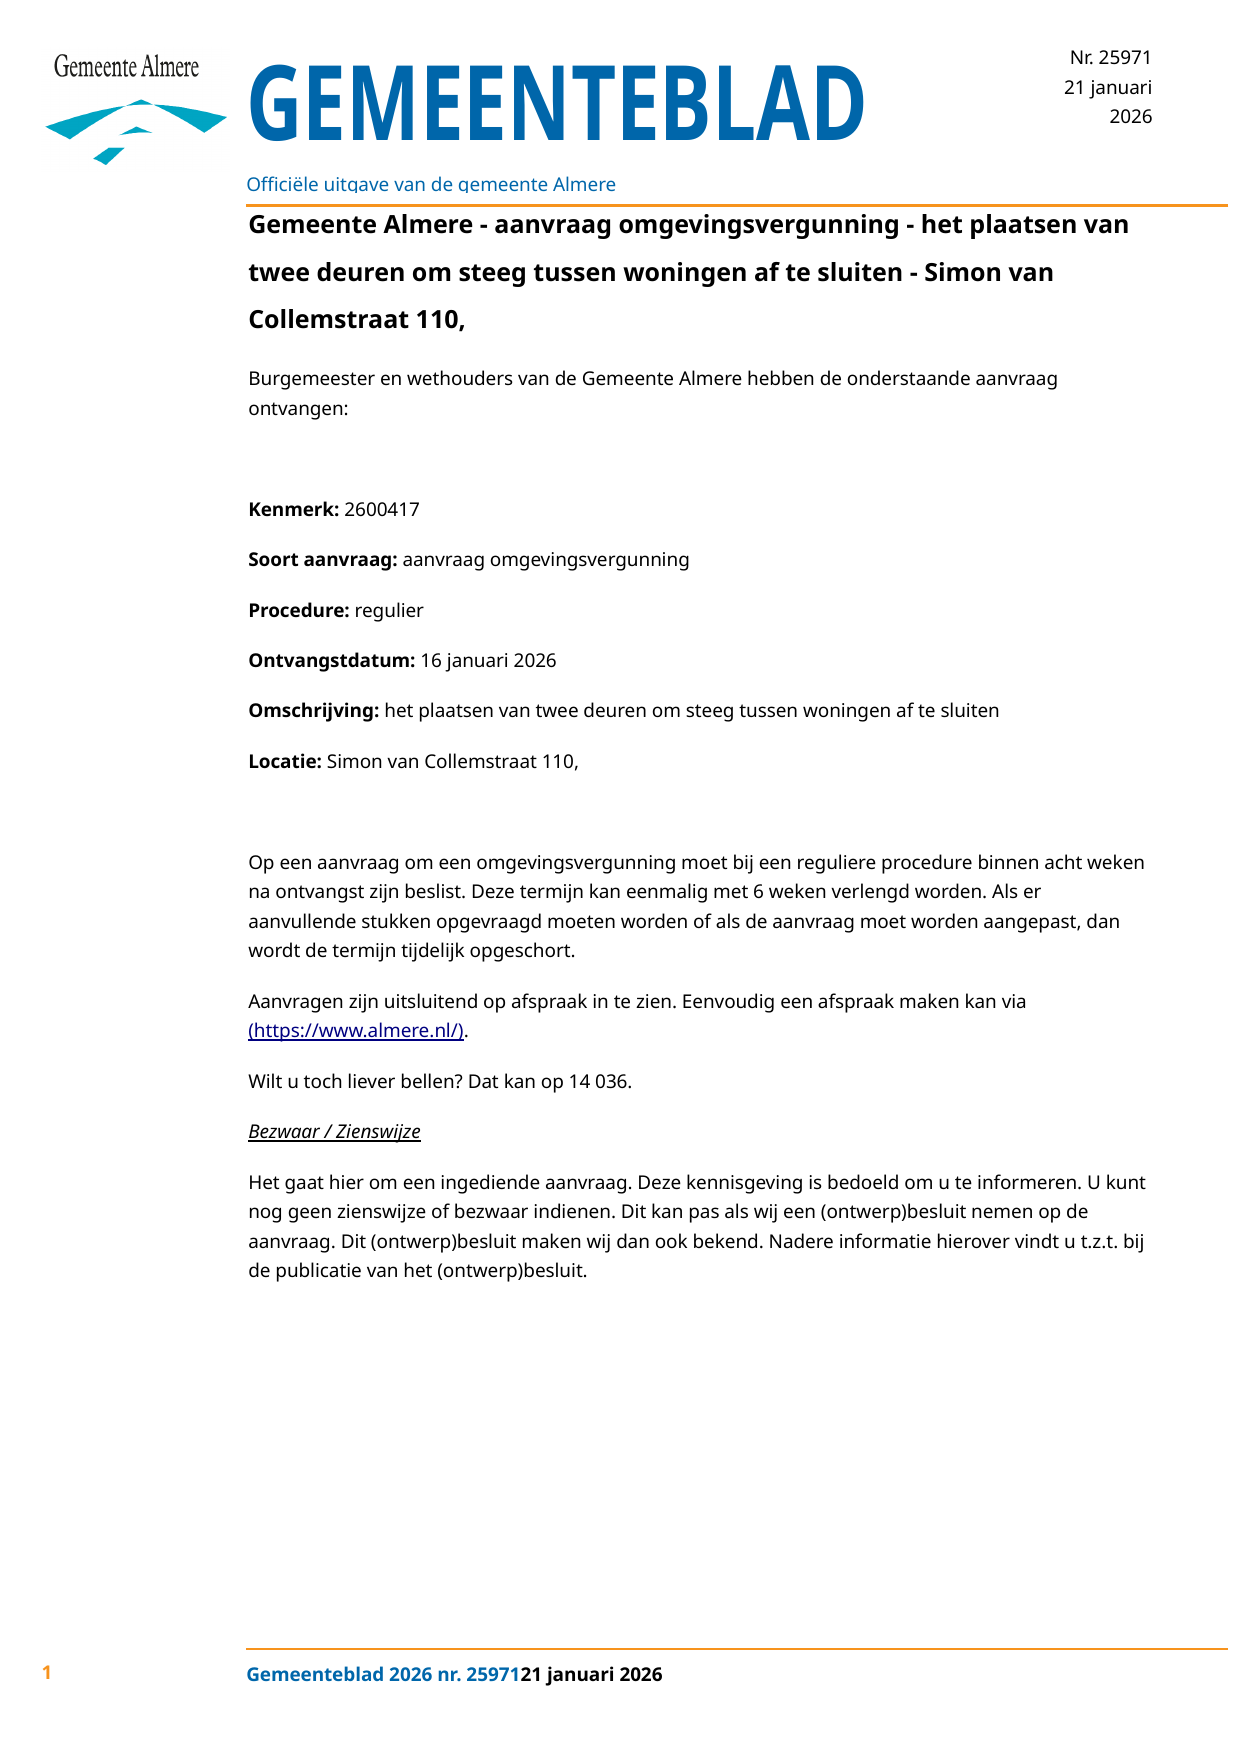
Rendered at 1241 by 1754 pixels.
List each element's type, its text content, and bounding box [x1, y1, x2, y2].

text Procedure: regulier [248, 597, 1152, 622]
text Bezwaar / Zienswijze [248, 1118, 1152, 1144]
text Op een aanvraag om een omgevingsvergunning moet bij een reguliere procedure binnen acht weken na ontvangst zijn beslist. Deze termijn kan eenmalig met 6 weken verlengd worden. Als er aanvullende stukken opgevraagd moeten worden of als de aanvraag moet worden aangepast, dan wordt de termijn tijdelijk opgeschort. [248, 849, 1152, 963]
text Burgemeester en wethouders van de Gemeente Almere hebben de onderstaande aanvraag ontvangen: [248, 366, 1152, 421]
text Soort aanvraag: aanvraag omgevingsvergunning [248, 546, 1152, 572]
text Aanvragen zijn uitsluitend op afspraak in te zien. Eenvoudig een afspraak maken kan via (https://www.almere.nl/). [248, 988, 1152, 1043]
text Locatie: Simon van Collemstraat 110, [248, 748, 1152, 774]
text Omschrijving: het plaatsen van twee deuren om steeg tussen woningen af te sluiten [248, 698, 1152, 723]
text Kenmerk: 2600417 [248, 496, 1152, 522]
text Het gaat hier om een ingediende aanvraag. Deze kennisgeving is bedoeld om u te informeren. U kunt nog geen zienswijze of bezwaar indienen. Dit kan pas als wij een (ontwerp)besluit nemen op de aanvraag. Dit (ontwerp)besluit maken wij dan ook bekend. Nadere informatie hierover vindt u t.z.t. bij de publicatie van het (ontwerp)besluit. [248, 1169, 1152, 1283]
picture [41, 47, 231, 172]
text Ontvangstdatum: 16 januari 2026 [248, 647, 1152, 673]
text Wilt u toch liever bellen? Dat kan op 14 036. [248, 1068, 1152, 1094]
text Gemeente Almere - aanvraag omgevingsvergunning - het plaatsen van twee deuren om steeg tussen woningen af te sluiten - Simon van Collemstraat 110, [248, 207, 1152, 336]
